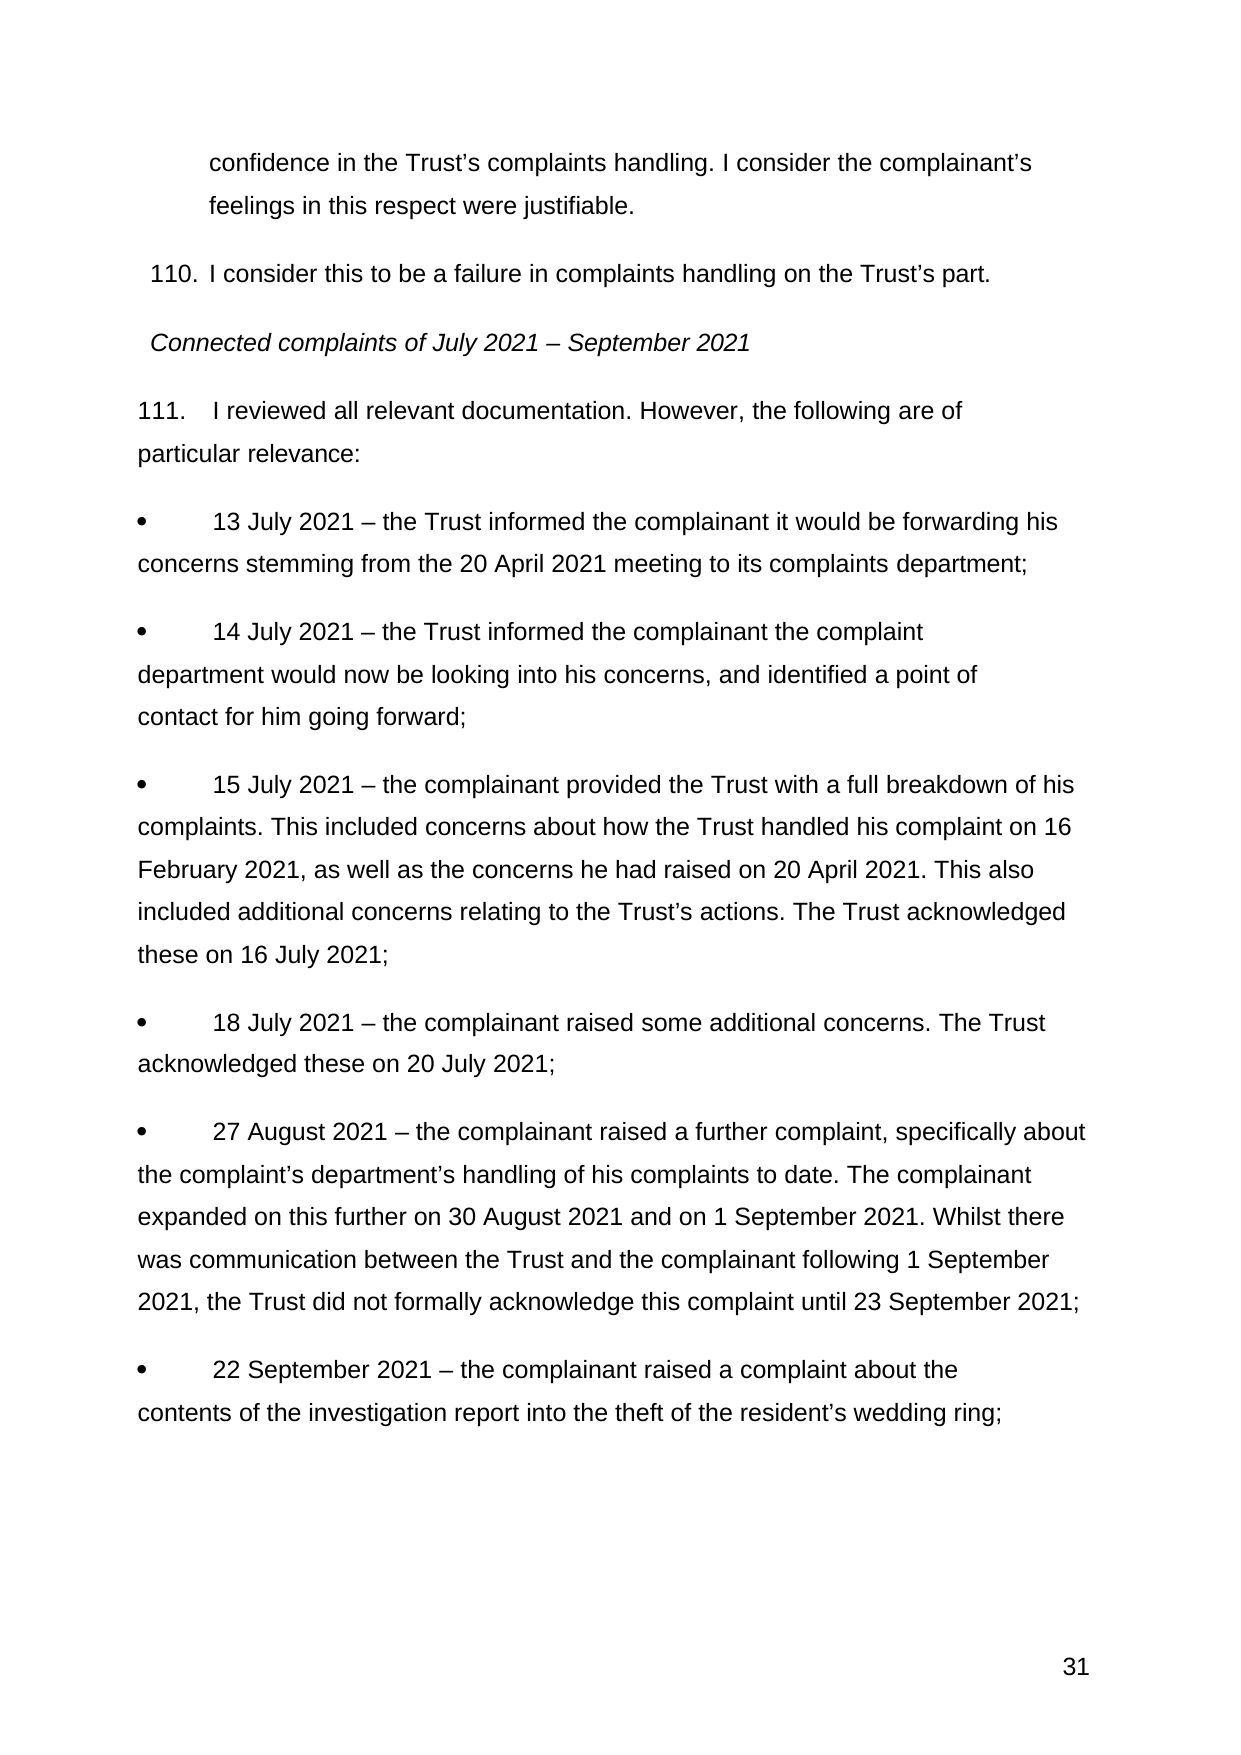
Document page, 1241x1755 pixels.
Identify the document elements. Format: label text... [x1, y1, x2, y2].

list 27 August 2021 – the complainant raised a further complaint, specifically about the complaint’s department’s handling of his complaints to date. The complainant expanded on this further on 30 August 2021 and on 1 September 2021. Whilst there was communication between the Trust and the complainant following 1 September 2021, the Trust did not formally acknowledge this complaint until 23 September 2021; [137, 1117, 1088, 1316]
list I reviewed all relevant documentation. However, the following are of particular relevance: [137, 396, 1069, 468]
list I consider this to be a failure in complaints handling on the Trust’s part. [150, 259, 1103, 288]
list 15 July 2021 – the complainant provided the Trust with a full breakdown of his complaints. This included concerns about how the Trust handled his complaint on 16 February 2021, as well as the concerns he had raised on 20 April 2021. This also included additional concerns relating to the Trust’s actions. The Trust acknowledged these on 16 July 2021; [137, 769, 1080, 968]
list 14 July 2021 – the Trust informed the complainant the complaint department would now be looking into his concerns, and identified a point of contact for him going forward; [137, 617, 1035, 731]
text Connected complaints of July 2021 – September 2021 [150, 327, 1103, 356]
list 18 July 2021 – the complainant raised some additional concerns. The Trust acknowledged these on 20 July 2021; [137, 1007, 1053, 1078]
list 13 July 2021 – the Trust informed the complainant it would be forwarding his concerns stemming from the 20 April 2021 meeting to its complaints department; [137, 507, 1091, 578]
text confidence in the Trust’s complaints handling. I consider the complainant’s feelings in this respect were justifiable. [209, 148, 1103, 220]
list 22 September 2021 – the complainant raised a complaint about the contents of the investigation report into the theft of the resident’s wedding ring; [137, 1356, 1029, 1427]
